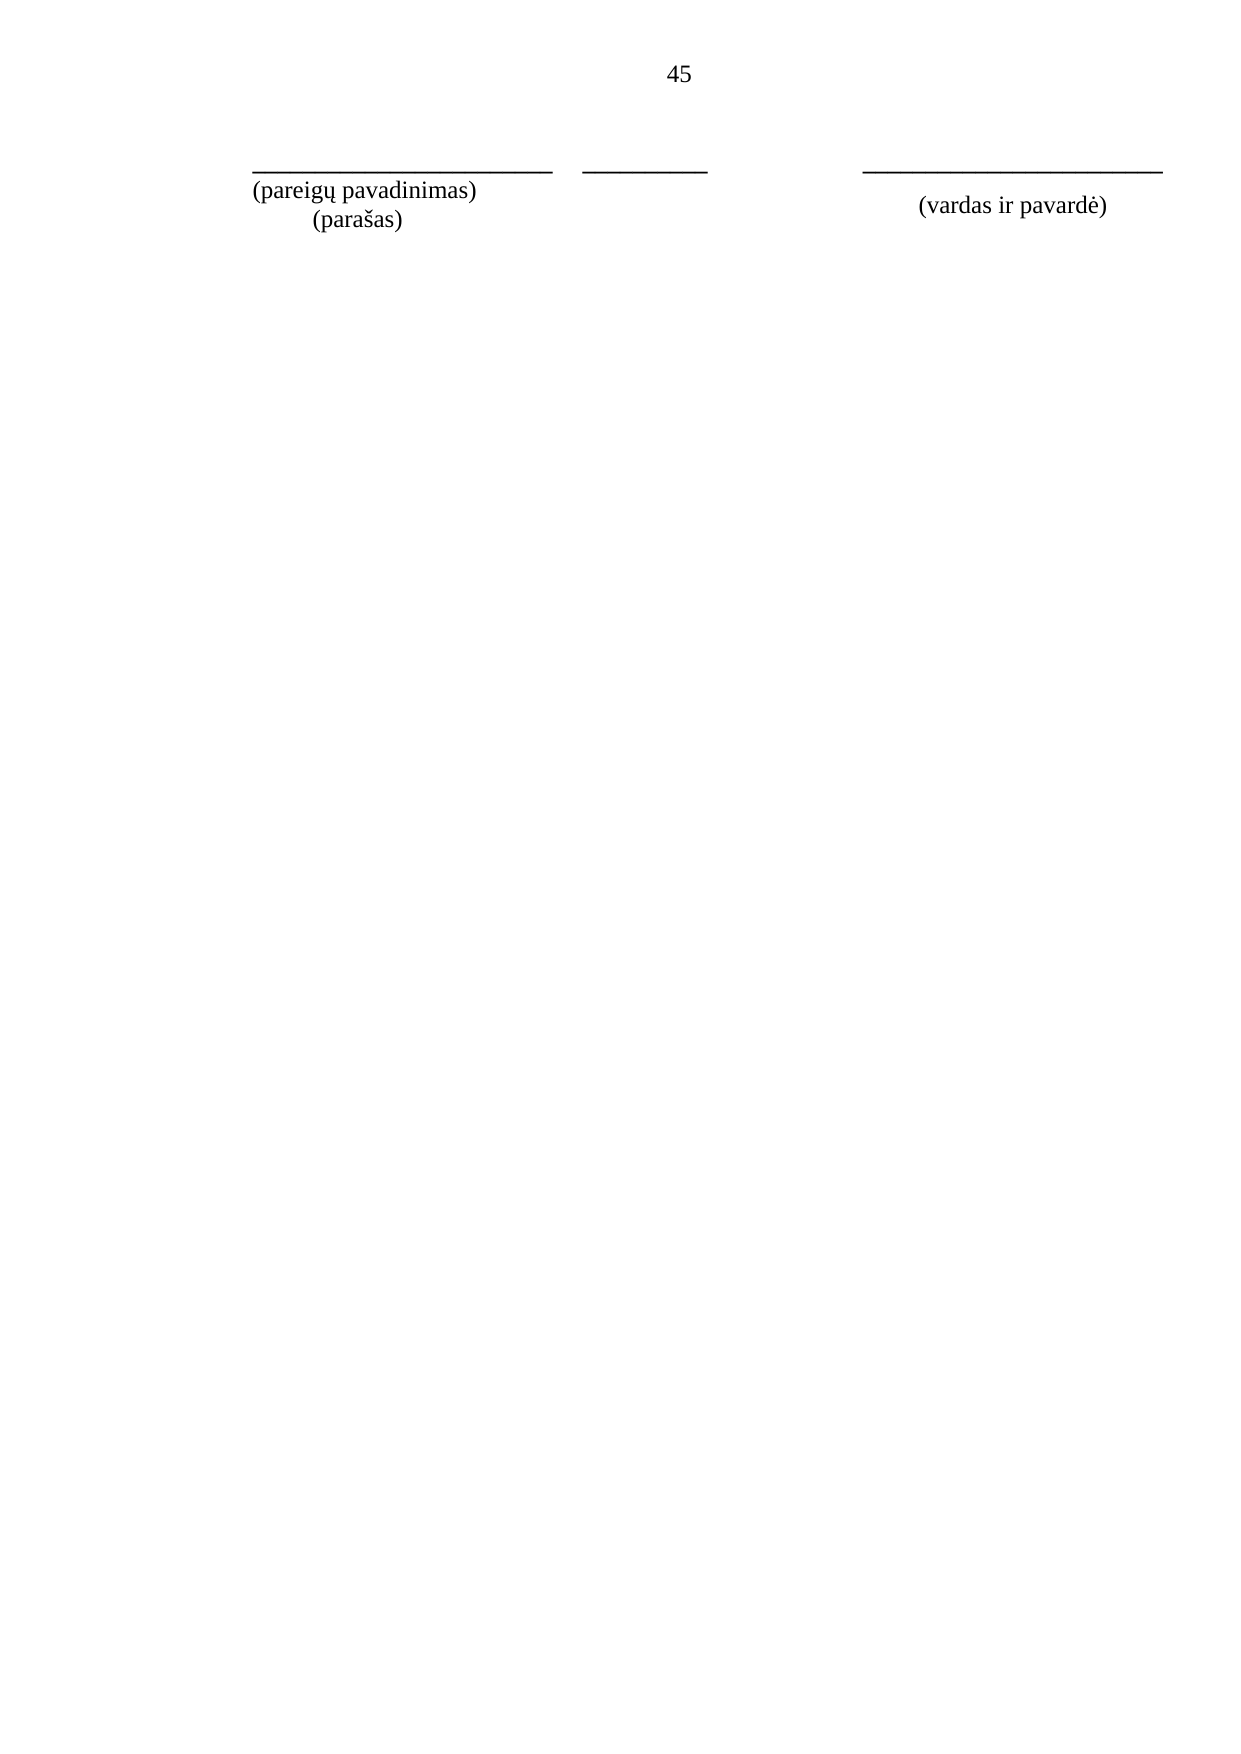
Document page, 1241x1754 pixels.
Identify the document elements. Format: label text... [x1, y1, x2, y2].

table_header ________________________ __________ [177, 147, 769, 176]
table_header ________________________ [769, 147, 1181, 176]
table_cell (pareigų pavadinimas) (parašas) [177, 176, 769, 233]
table_cell (vardas ir pavardė) [769, 176, 1181, 233]
